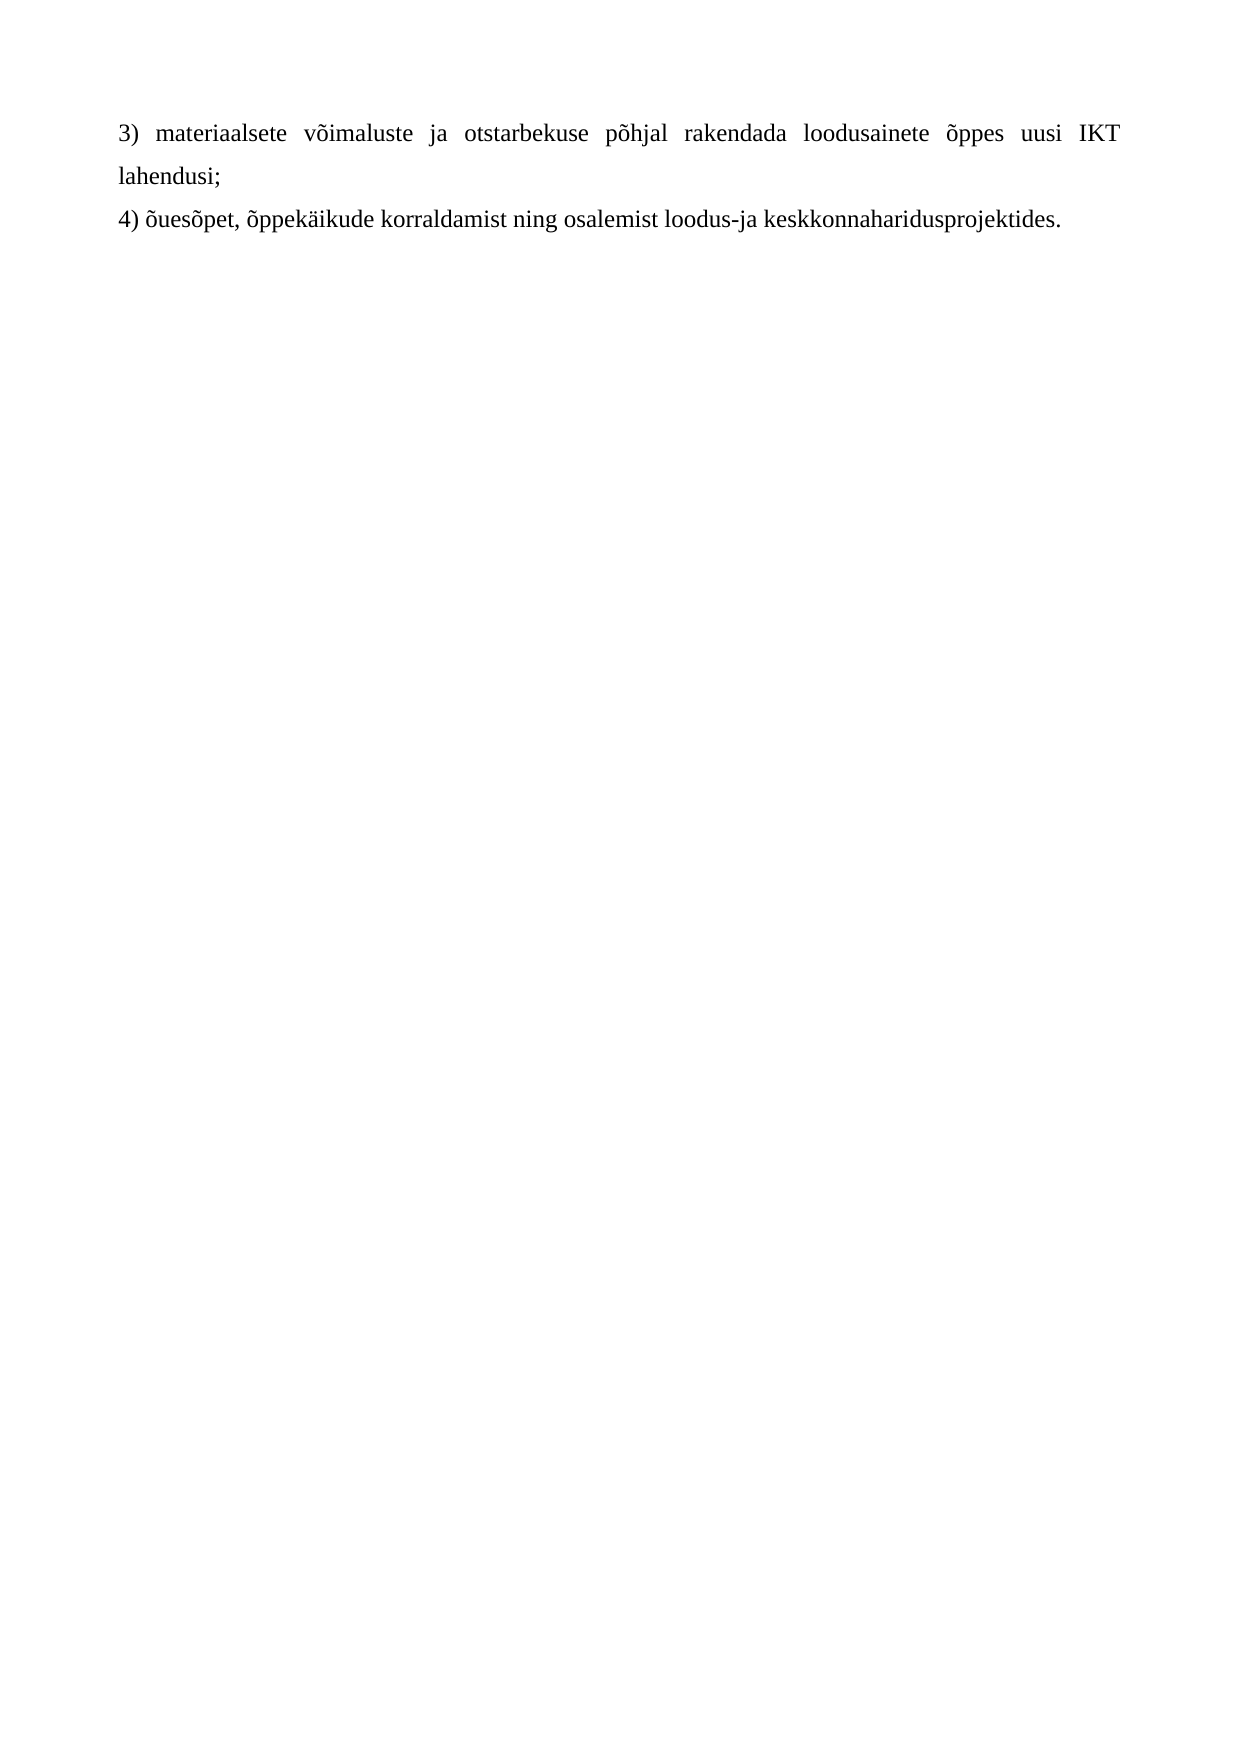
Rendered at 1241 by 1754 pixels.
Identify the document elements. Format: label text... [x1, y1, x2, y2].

text 3) materiaalsete võimaluste ja otstarbekuse põhjal rakendada loodusainete õppes uusi IKT lahendusi; [118, 118, 1122, 190]
text 4) õuesõpet, õppekäikude korraldamist ning osalemist loodus-ja keskkonnaharidusprojektides. [118, 204, 1122, 233]
